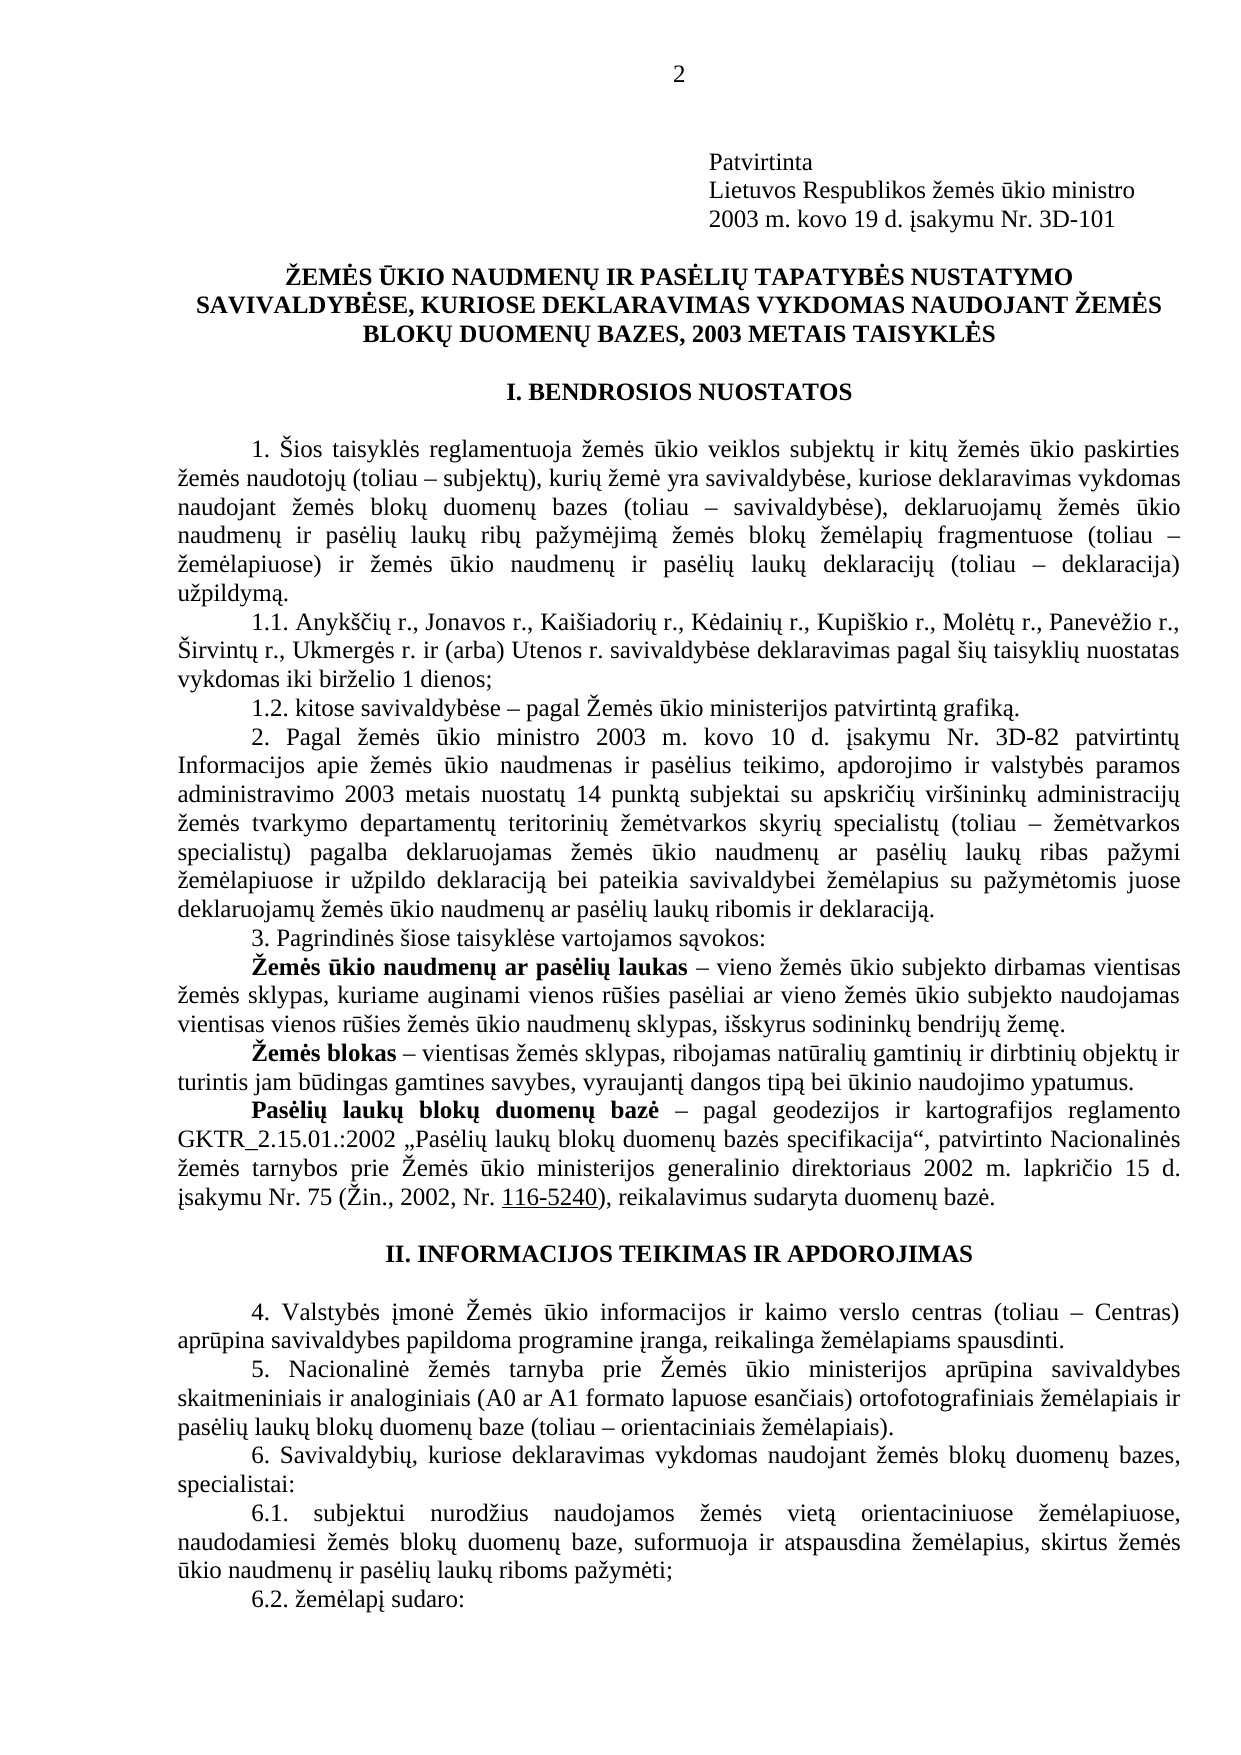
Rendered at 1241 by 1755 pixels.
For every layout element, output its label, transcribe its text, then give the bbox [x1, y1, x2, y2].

text 2003 m. kovo 19 d. įsakymu Nr. 3D-101 [177, 204, 1181, 233]
text 3. Pagrindinės šiose taisyklėse vartojamos sąvokos: [177, 923, 1181, 952]
text 6.2. žemėlapį sudaro: [177, 1584, 1181, 1613]
text II. INFORMACIJOS TEIKIMAS IR APDOROJIMAS [177, 1239, 1181, 1268]
text Patvirtinta [177, 147, 1181, 176]
text 5. Nacionalinė žemės tarnyba prie Žemės ūkio ministerijos aprūpina savivaldybes skaitmeniniais ir analoginiais (A0 ar A1 formato lapuose esančiais) ortofotografiniais žemėlapiais ir pasėlių laukų blokų duomenų baze (toliau – orientaciniais žemėlapiais). [177, 1354, 1181, 1441]
text 2. Pagal žemės ūkio ministro 2003 m. kovo 10 d. įsakymu Nr. 3D-82 patvirtintų Informacijos apie žemės ūkio naudmenas ir pasėlius teikimo, apdorojimo ir valstybės paramos administravimo 2003 metais nuostatų 14 punktą subjektai su apskričių viršininkų administracijų žemės tvarkymo departamentų teritorinių žemėtvarkos skyrių specialistų (toliau – žemėtvarkos specialistų) pagalba deklaruojamas žemės ūkio naudmenų ar pasėlių laukų ribas pažymi žemėlapiuose ir užpildo deklaraciją bei pateikia savivaldybei žemėlapius su pažymėtomis juose deklaruojamų žemės ūkio naudmenų ar pasėlių laukų ribomis ir deklaraciją. [177, 722, 1181, 923]
text 6. Savivaldybių, kuriose deklaravimas vykdomas naudojant žemės blokų duomenų bazes, specialistai: [177, 1441, 1181, 1498]
text 1.2. kitose savivaldybėse – pagal Žemės ūkio ministerijos patvirtintą grafiką. [177, 693, 1181, 722]
text 6.1. subjektui nurodžius naudojamos žemės vietą orientaciniuose žemėlapiuose, naudodamiesi žemės blokų duomenų baze, suformuoja ir atspausdina žemėlapius, skirtus žemės ūkio naudmenų ir pasėlių laukų riboms pažymėti; [177, 1498, 1181, 1584]
text Lietuvos Respublikos žemės ūkio ministro [177, 176, 1181, 204]
text Žemės ūkio naudmenų ar pasėlių laukas – vieno žemės ūkio subjekto dirbamas vientisas žemės sklypas, kuriame auginami vienos rūšies pasėliai ar vieno žemės ūkio subjekto naudojamas vientisas vienos rūšies žemės ūkio naudmenų sklypas, išskyrus sodininkų bendrijų žemę. [177, 952, 1181, 1038]
text 1.1. Anykščių r., Jonavos r., Kaišiadorių r., Kėdainių r., Kupiškio r., Molėtų r., Panevėžio r., Širvintų r., Ukmergės r. ir (arba) Utenos r. savivaldybėse deklaravimas pagal šių taisyklių nuostatas vykdomas iki birželio 1 dienos; [177, 607, 1181, 693]
text Žemės ūkio naudmenų ir pasėlių tapatybės nustatymo savivaldybėse, kuriose deklaravimas vykdomas naudojant žemės blokų duomenų bazes, 2003 metais taisyklės [177, 262, 1181, 348]
text I. BENDROSIOS NUOSTATOS [177, 377, 1181, 406]
text Pasėlių laukų blokų duomenų bazė – pagal geodezijos ir kartografijos reglamento GKTR_2.15.01.:2002 „Pasėlių laukų blokų duomenų bazės specifikacija“, patvirtinto Nacionalinės žemės tarnybos prie Žemės ūkio ministerijos generalinio direktoriaus 2002 m. lapkričio 15 d. įsakymu Nr. 75 (Žin., 2002, Nr. 116-5240), reikalavimus sudaryta duomenų bazė. [177, 1096, 1181, 1211]
text Žemės blokas – vientisas žemės sklypas, ribojamas natūralių gamtinių ir dirbtinių objektų ir turintis jam būdingas gamtines savybes, vyraujantį dangos tipą bei ūkinio naudojimo ypatumus. [177, 1038, 1181, 1096]
text 1. Šios taisyklės reglamentuoja žemės ūkio veiklos subjektų ir kitų žemės ūkio paskirties žemės naudotojų (toliau – subjektų), kurių žemė yra savivaldybėse, kuriose deklaravimas vykdomas naudojant žemės blokų duomenų bazes (toliau – savivaldybėse), deklaruojamų žemės ūkio naudmenų ir pasėlių laukų ribų pažymėjimą žemės blokų žemėlapių fragmentuose (toliau – žemėlapiuose) ir žemės ūkio naudmenų ir pasėlių laukų deklaracijų (toliau – deklaracija) užpildymą. [177, 434, 1181, 607]
text 4. Valstybės įmonė Žemės ūkio informacijos ir kaimo verslo centras (toliau – Centras) aprūpina savivaldybes papildoma programine įranga, reikalinga žemėlapiams spausdinti. [177, 1297, 1181, 1354]
